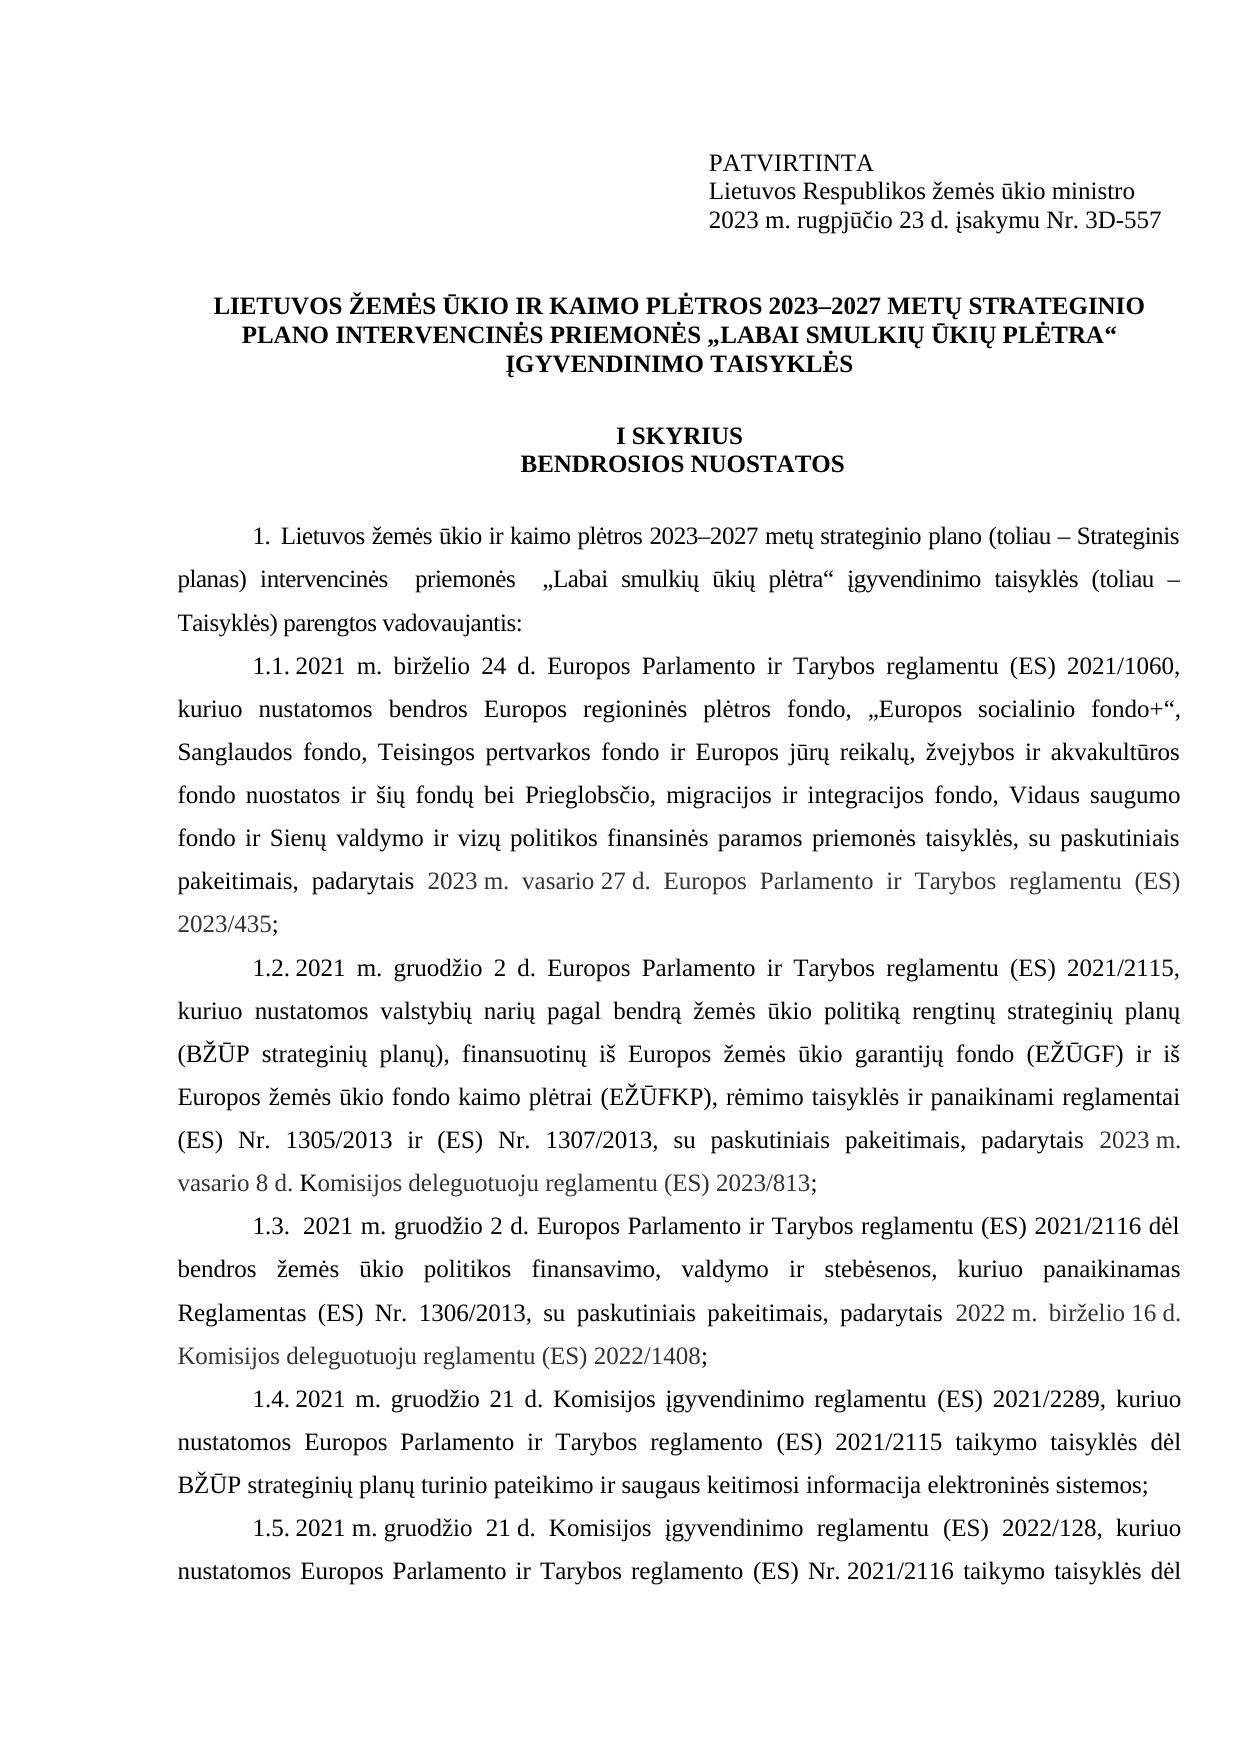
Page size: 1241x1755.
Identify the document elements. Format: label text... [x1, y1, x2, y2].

text LIETUVOS ŽEMĖS ŪKIO IR KAIMO PLĖTROS 2023–2027 METŲ STRATEGINIO PLANO INTERVENCINĖS PRIEMONĖS „labai smulkių ūkių plėtra“ ĮGYVENDINIMO TAISYKLĖS [177, 291, 1181, 378]
text 1.5. 2021 m. gruodžio 21 d. Komisijos įgyvendinimo reglamentu (ES) 2022/128, kuriuo nustatomos Europos Parlamento ir Tarybos reglamento (ES) Nr. 2021/2116 taikymo taisyklės dėl [177, 1513, 1181, 1585]
text BENDROSIOS NUOSTATOS [177, 449, 1181, 478]
text PATVIRTINTA [177, 148, 1181, 176]
text Lietuvos Respublikos žemės ūkio ministro [177, 176, 1181, 205]
text 1.1. 2021 m. birželio 24 d. Europos Parlamento ir Tarybos reglamentu (ES) 2021/1060, kuriuo nustatomos bendros Europos regioninės plėtros fondo, „Europos socialinio fondo+“, Sanglaudos fondo, Teisingos pertvarkos fondo ir Europos jūrų reikalų, žvejybos ir akvakultūros fondo nuostatos ir šių fondų bei Prieglobsčio, migracijos ir integracijos fondo, Vidaus saugumo fondo ir Sienų valdymo ir vizų politikos finansinės paramos priemonės taisyklės, su paskutiniais pakeitimais, padarytais 2023 m. vasario 27 d. Europos Parlamento ir Tarybos reglamentu (ES) 2023/435; [177, 651, 1181, 938]
text 1.3. 2021 m. gruodžio 2 d. Europos Parlamento ir Tarybos reglamentu (ES) 2021/2116 dėl bendros žemės ūkio politikos finansavimo, valdymo ir stebėsenos, kuriuo panaikinamas Reglamentas (ES) Nr. 1306/2013, su paskutiniais pakeitimais, padarytais 2022 m. birželio 16 d. Komisijos deleguotuoju reglamentu (ES) 2022/1408; [177, 1211, 1181, 1369]
text I SKYRIUS [177, 421, 1181, 449]
text 2023 m. rugpjūčio 23 d. įsakymu Nr. 3D-557 [177, 205, 1181, 234]
text 1.2. 2021 m. gruodžio 2 d. Europos Parlamento ir Tarybos reglamentu (ES) 2021/2115, kuriuo nustatomos valstybių narių pagal bendrą žemės ūkio politiką rengtinų strateginių planų (BŽŪP strateginių planų), finansuotinų iš Europos žemės ūkio garantijų fondo (EŽŪGF) ir iš Europos žemės ūkio fondo kaimo plėtrai (EŽŪFKP), rėmimo taisyklės ir panaikinami reglamentai (ES) Nr. 1305/2013 ir (ES) Nr. 1307/2013, su paskutiniais pakeitimais, padarytais 2023 m. vasario 8 d. Komisijos deleguotuoju reglamentu (ES) 2023/813; [177, 953, 1181, 1197]
text 1. Lietuvos žemės ūkio ir kaimo plėtros 2023–2027 metų strateginio plano (toliau – Strateginis planas) intervencinės priemonės „Labai smulkių ūkių plėtra“ įgyvendinimo taisyklės (toliau – Taisyklės) parengtos vadovaujantis: [177, 521, 1181, 636]
text 1.4. 2021 m. gruodžio 21 d. Komisijos įgyvendinimo reglamentu (ES) 2021/2289, kuriuo nustatomos Europos Parlamento ir Tarybos reglamento (ES) 2021/2115 taikymo taisyklės dėl BŽŪP strateginių planų turinio pateikimo ir saugaus keitimosi informacija elektroninės sistemos; [177, 1384, 1181, 1499]
